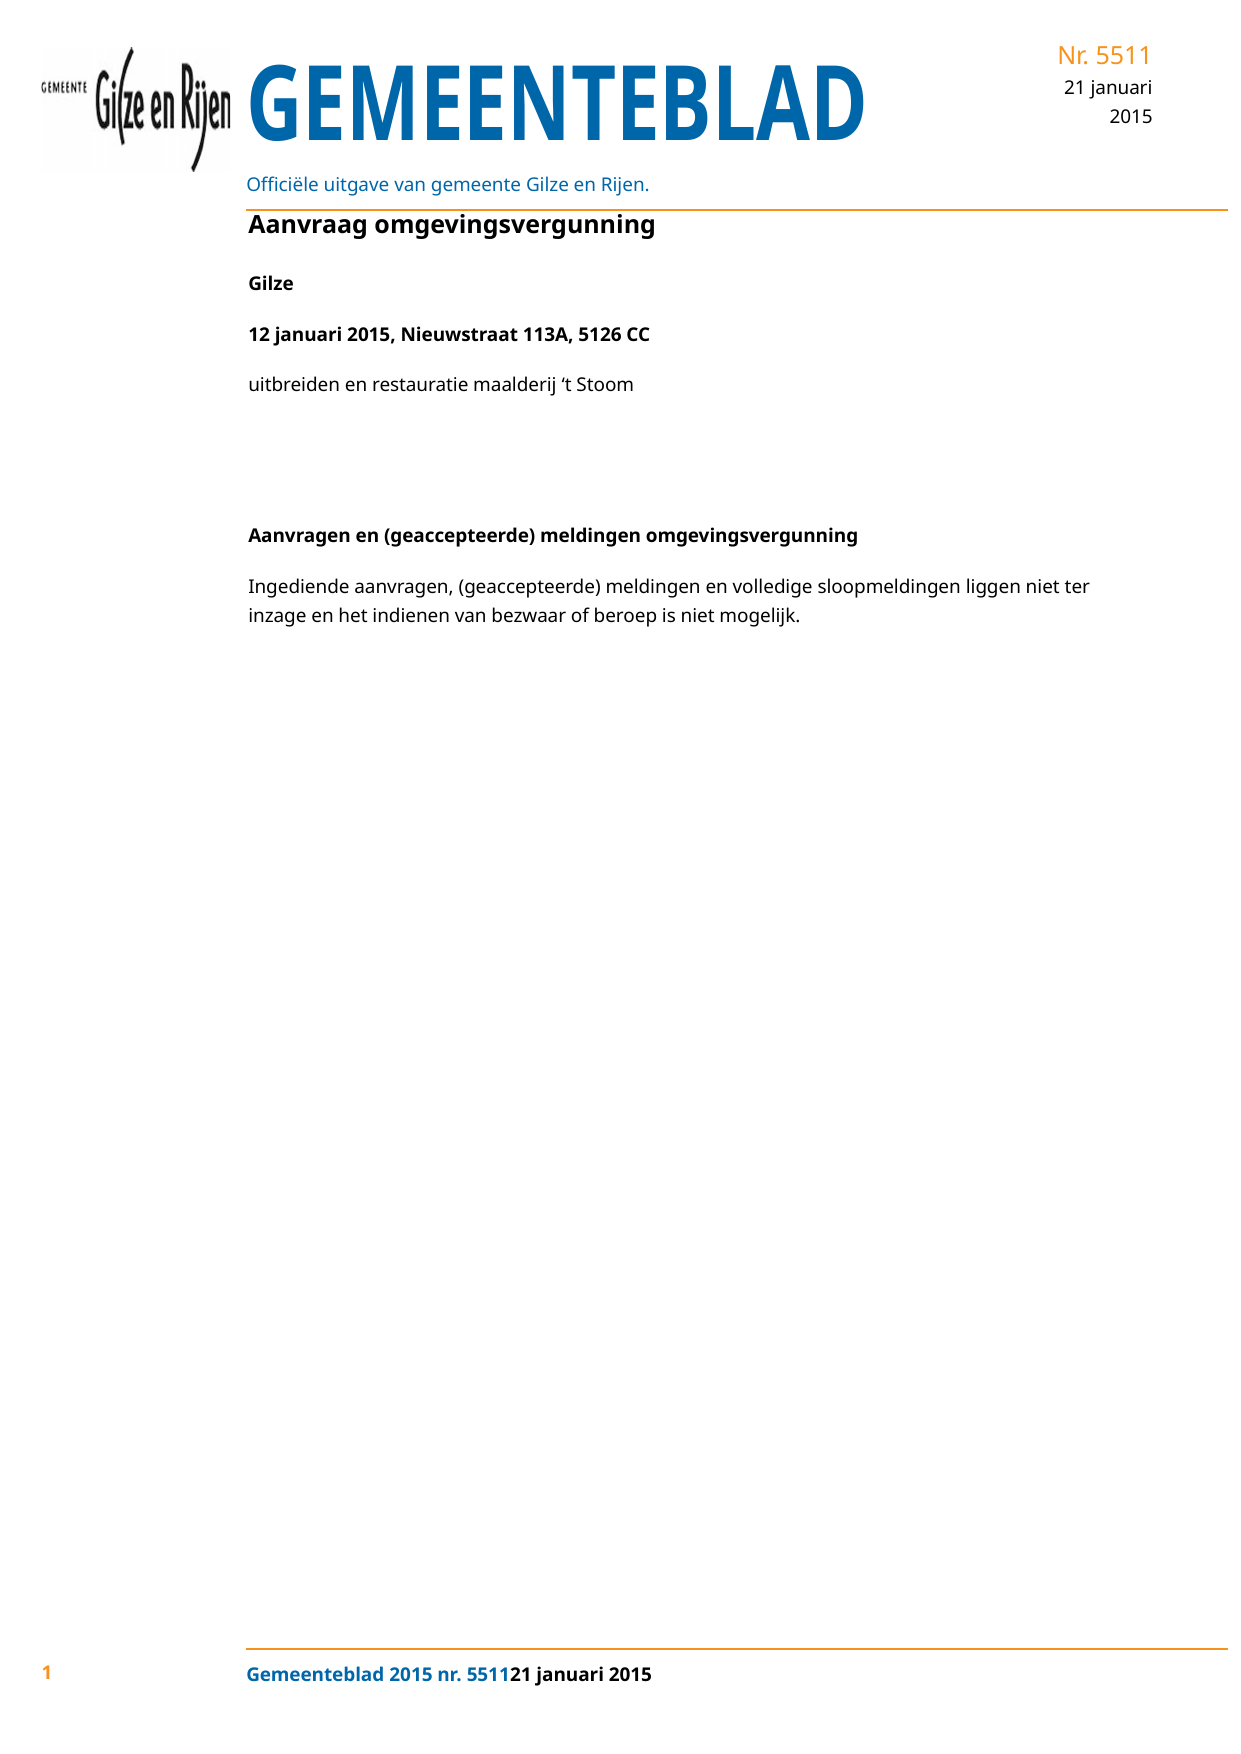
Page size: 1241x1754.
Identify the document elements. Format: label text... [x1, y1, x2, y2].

text uitbreiden en restauratie maalderij ‘t Stoom [248, 371, 1152, 397]
text Aanvraag omgevingsvergunning [248, 211, 1152, 241]
text 12 januari 2015, Nieuwstraat 113A, 5126 CC [248, 321, 1152, 346]
picture [41, 47, 231, 172]
text Ingediende aanvragen, (geaccepteerde) meldingen en volledige sloopmeldingen liggen niet ter inzage en het indienen van bezwaar of beroep is niet mogelijk. [248, 573, 1152, 628]
text Aanvragen en (geaccepteerde) meldingen omgevingsvergunning [248, 522, 1152, 548]
text Gilze [248, 270, 1152, 296]
